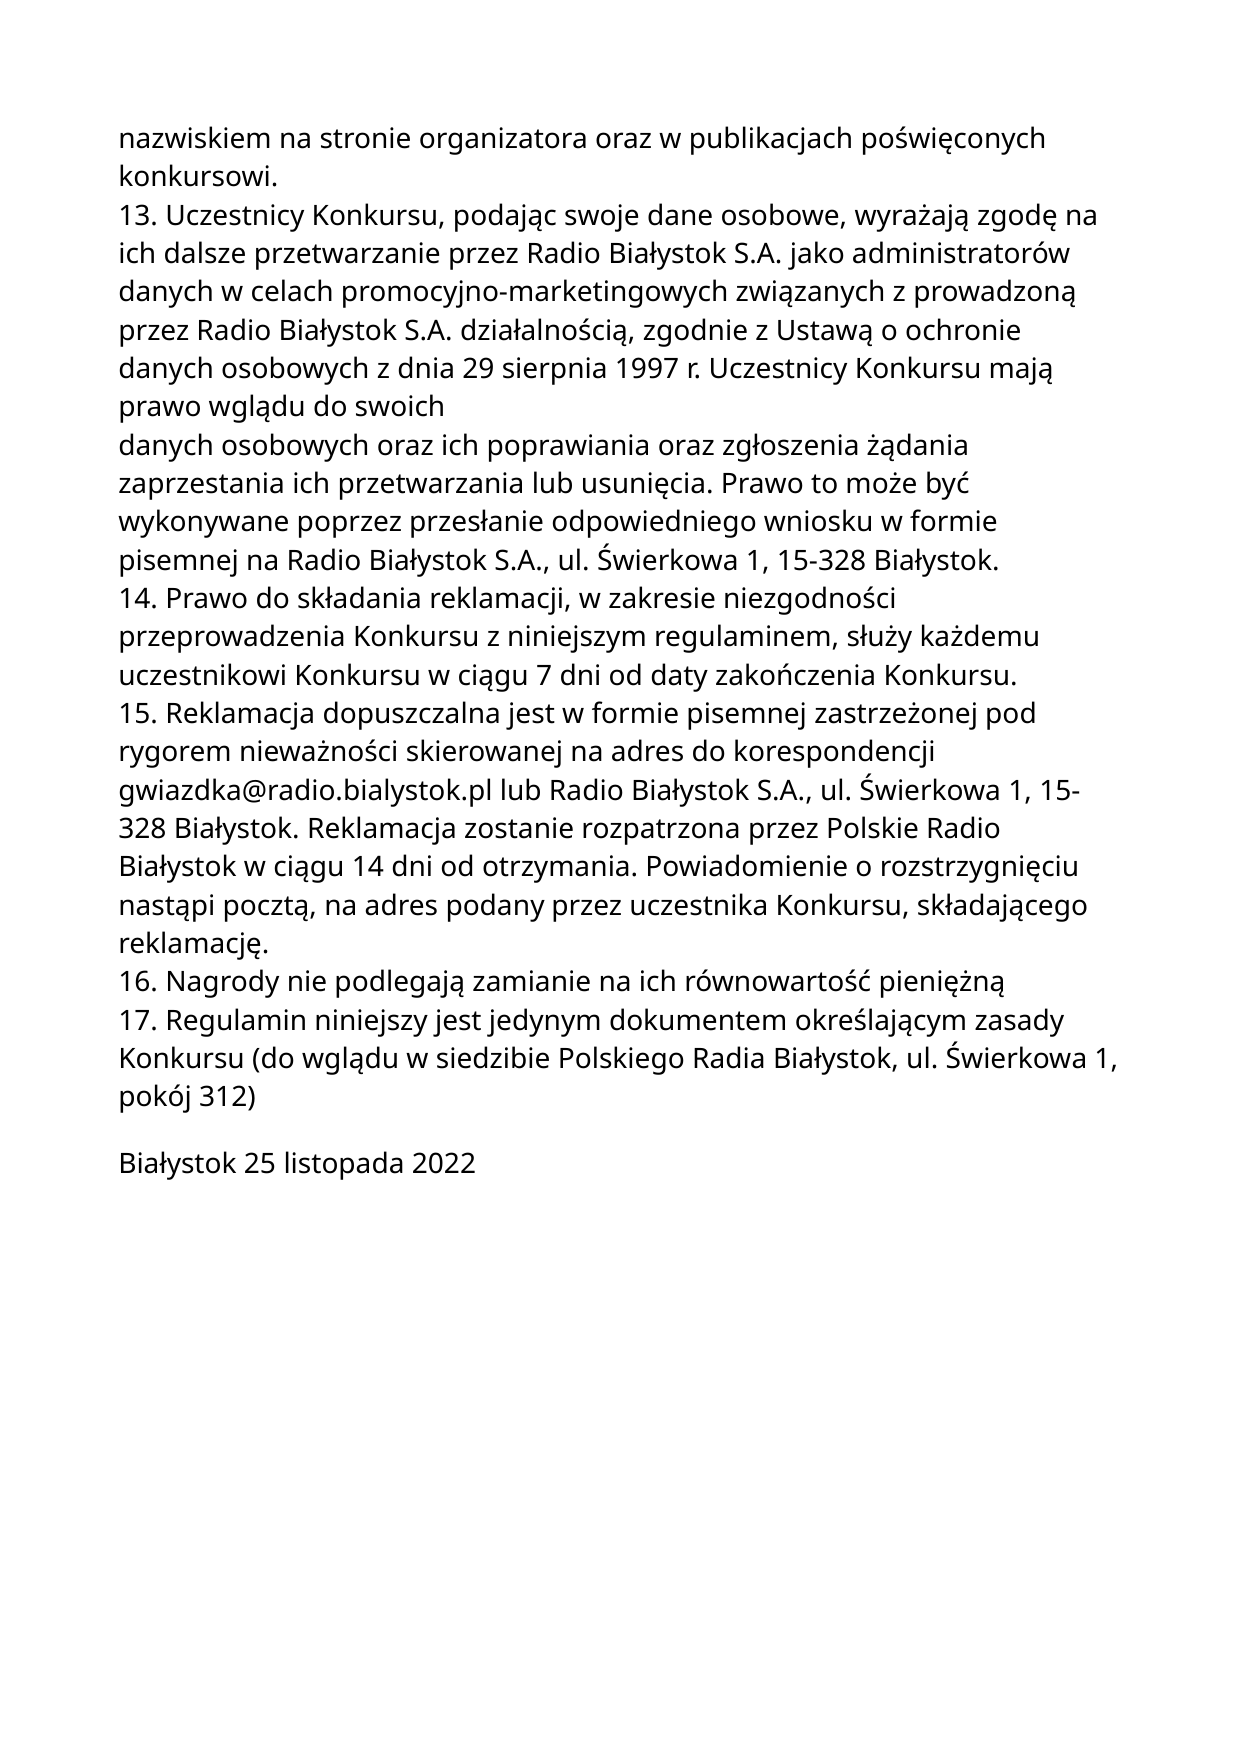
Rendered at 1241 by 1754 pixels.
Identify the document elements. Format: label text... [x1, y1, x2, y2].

text Białystok 25 listopada 2022 [118, 1143, 1122, 1182]
text nazwiskiem na stronie organizatora oraz w publikacjach poświęconych konkursowi. 13. Uczestnicy Konkursu, podając swoje dane osobowe, wyrażają zgodę na ich dalsze przetwarzanie przez Radio Białystok S.A. jako administratorów danych w celach promocyjno-marketingowych związanych z prowadzoną przez Radio Białystok S.A. działalnością, zgodnie z Ustawą o ochronie danych osobowych z dnia 29 sierpnia 1997 r. Uczestnicy Konkursu mają prawo wglądu do swoich danych osobowych oraz ich poprawiania oraz zgłoszenia żądania zaprzestania ich przetwarzania lub usunięcia. Prawo to może być wykonywane poprzez przesłanie odpowiedniego wniosku w formie pisemnej na Radio Białystok S.A., ul. Świerkowa 1, 15-328 Białystok. 14. Prawo do składania reklamacji, w zakresie niezgodności przeprowadzenia Konkursu z niniejszym regulaminem, służy każdemu uczestnikowi Konkursu w ciągu 7 dni od daty zakończenia Konkursu. [118, 118, 1122, 693]
text 15. Reklamacja dopuszczalna jest w formie pisemnej zastrzeżonej pod rygorem nieważności skierowanej na adres do korespondencji gwiazdka@radio.bialystok.pl lub Radio Białystok S.A., ul. Świerkowa 1, 15- 328 Białystok. Reklamacja zostanie rozpatrzona przez Polskie Radio Białystok w ciągu 14 dni od otrzymania. Powiadomienie o rozstrzygnięciu nastąpi pocztą, na adres podany przez uczestnika Konkursu, składającego reklamację. 16. Nagrody nie podlegają zamianie na ich równowartość pieniężną [118, 693, 1122, 1000]
text 17. Regulamin niniejszy jest jedynym dokumentem określającym zasady Konkursu (do wglądu w siedzibie Polskiego Radia Białystok, ul. Świerkowa 1, pokój 312) [118, 1000, 1122, 1115]
